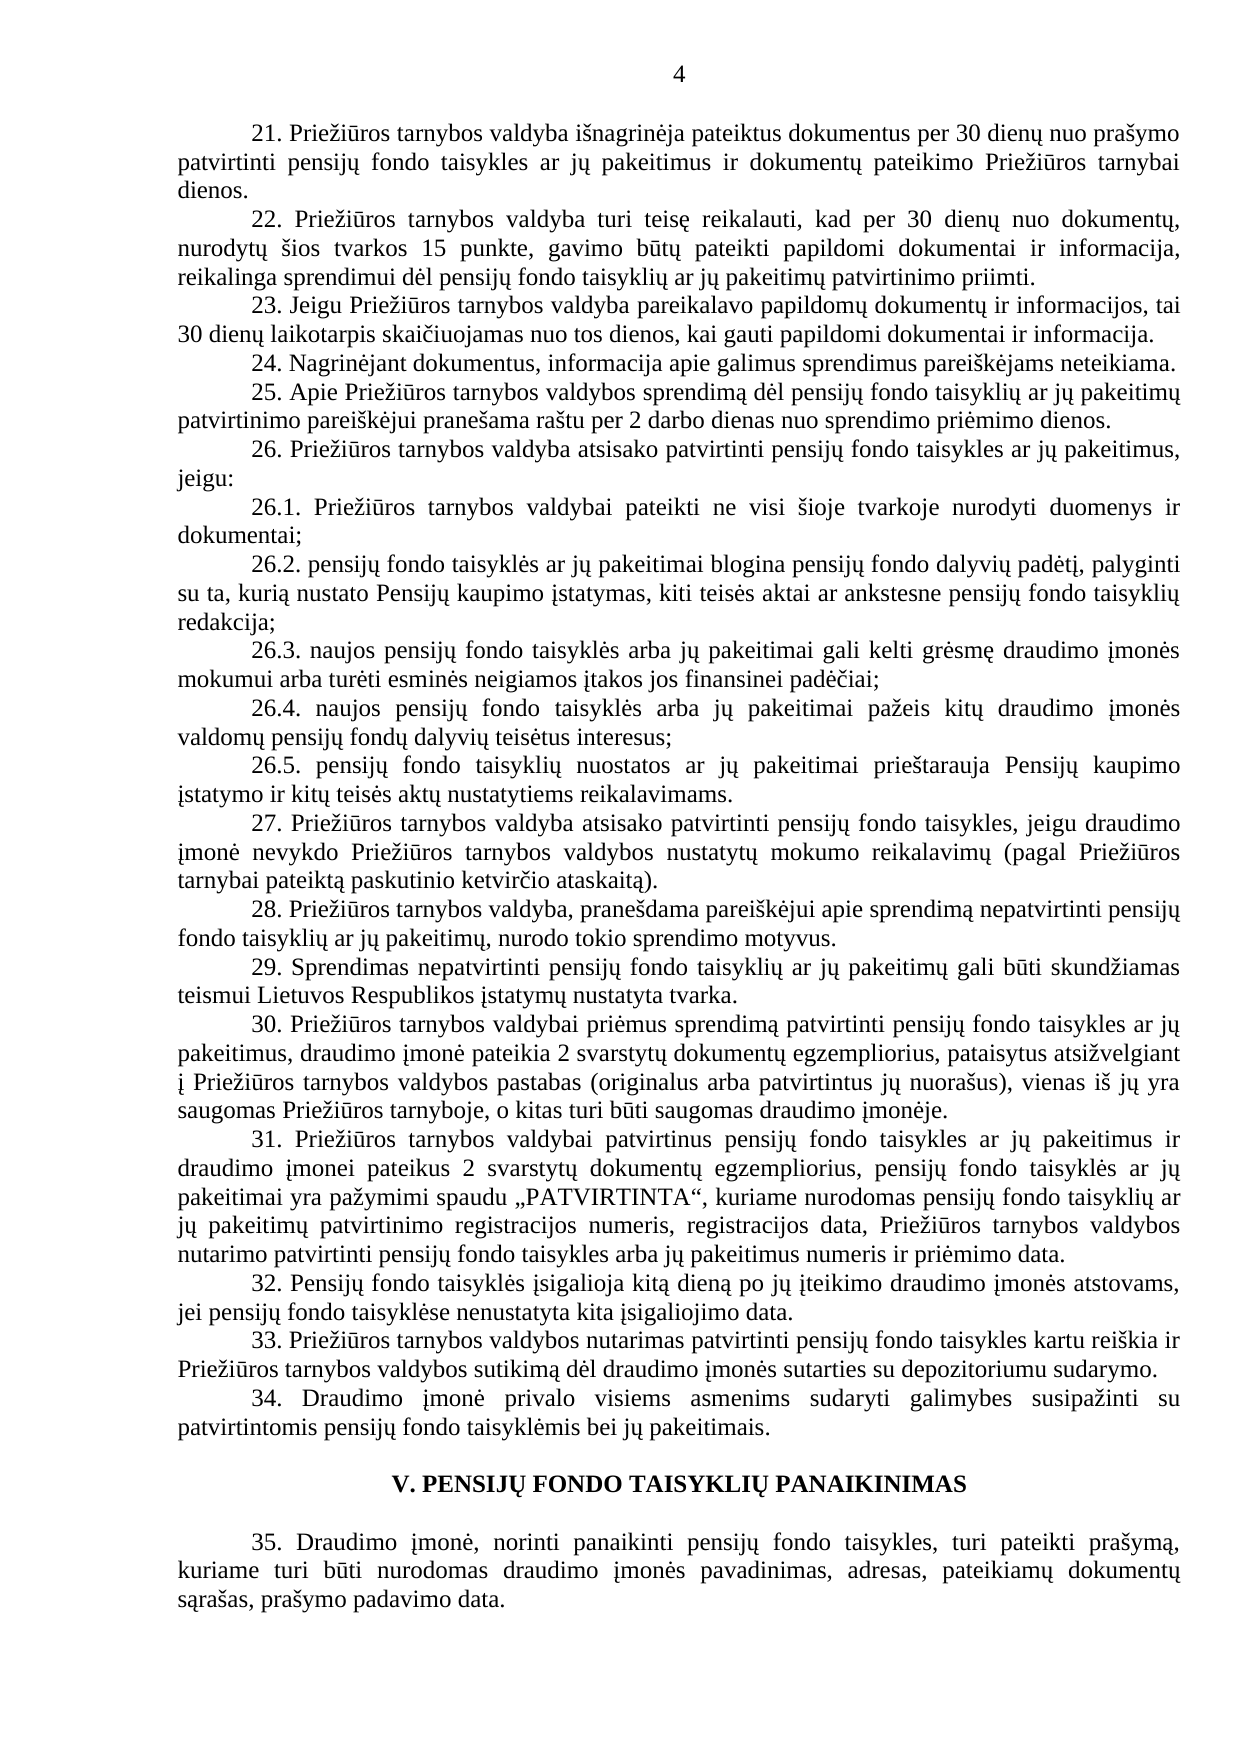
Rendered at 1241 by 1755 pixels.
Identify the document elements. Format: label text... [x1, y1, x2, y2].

text 32. Pensijų fondo taisyklės įsigalioja kitą dieną po jų įteikimo draudimo įmonės atstovams, jei pensijų fondo taisyklėse nenustatyta kita įsigaliojimo data. [177, 1268, 1181, 1326]
text V. PENSIJŲ FONDO TAISYKLIŲ PANAIKINIMAS [177, 1469, 1181, 1498]
text 26.1. Priežiūros tarnybos valdybai pateikti ne visi šioje tvarkoje nurodyti duomenys ir dokumentai; [177, 492, 1181, 549]
text 26.2. pensijų fondo taisyklės ar jų pakeitimai blogina pensijų fondo dalyvių padėtį, palyginti su ta, kurią nustato Pensijų kaupimo įstatymas, kiti teisės aktai ar ankstesne pensijų fondo taisyklių redakcija; [177, 549, 1181, 636]
text 21. Priežiūros tarnybos valdyba išnagrinėja pateiktus dokumentus per 30 dienų nuo prašymo patvirtinti pensijų fondo taisykles ar jų pakeitimus ir dokumentų pateikimo Priežiūros tarnybai dienos. [177, 118, 1181, 204]
text 27. Priežiūros tarnybos valdyba atsisako patvirtinti pensijų fondo taisykles, jeigu draudimo įmonė nevykdo Priežiūros tarnybos valdybos nustatytų mokumo reikalavimų (pagal Priežiūros tarnybai pateiktą paskutinio ketvirčio ataskaitą). [177, 808, 1181, 894]
text 31. Priežiūros tarnybos valdybai patvirtinus pensijų fondo taisykles ar jų pakeitimus ir draudimo įmonei pateikus 2 svarstytų dokumentų egzempliorius, pensijų fondo taisyklės ar jų pakeitimai yra pažymimi spaudu „PATVIRTINTA“, kuriame nurodomas pensijų fondo taisyklių ar jų pakeitimų patvirtinimo registracijos numeris, registracijos data, Priežiūros tarnybos valdybos nutarimo patvirtinti pensijų fondo taisykles arba jų pakeitimus numeris ir priėmimo data. [177, 1124, 1181, 1268]
text 35. Draudimo įmonė, norinti panaikinti pensijų fondo taisykles, turi pateikti prašymą, kuriame turi būti nurodomas draudimo įmonės pavadinimas, adresas, pateikiamų dokumentų sąrašas, prašymo padavimo data. [177, 1527, 1181, 1613]
text 26. Priežiūros tarnybos valdyba atsisako patvirtinti pensijų fondo taisykles ar jų pakeitimus, jeigu: [177, 434, 1181, 492]
text 29. Sprendimas nepatvirtinti pensijų fondo taisyklių ar jų pakeitimų gali būti skundžiamas teismui Lietuvos Respublikos įstatymų nustatyta tvarka. [177, 952, 1181, 1009]
text 28. Priežiūros tarnybos valdyba, pranešdama pareiškėjui apie sprendimą nepatvirtinti pensijų fondo taisyklių ar jų pakeitimų, nurodo tokio sprendimo motyvus. [177, 894, 1181, 952]
text 23. Jeigu Priežiūros tarnybos valdyba pareikalavo papildomų dokumentų ir informacijos, tai 30 dienų laikotarpis skaičiuojamas nuo tos dienos, kai gauti papildomi dokumentai ir informacija. [177, 291, 1181, 348]
text 26.3. naujos pensijų fondo taisyklės arba jų pakeitimai gali kelti grėsmę draudimo įmonės mokumui arba turėti esminės neigiamos įtakos jos finansinei padėčiai; [177, 636, 1181, 693]
text 26.4. naujos pensijų fondo taisyklės arba jų pakeitimai pažeis kitų draudimo įmonės valdomų pensijų fondų dalyvių teisėtus interesus; [177, 693, 1181, 751]
text 30. Priežiūros tarnybos valdybai priėmus sprendimą patvirtinti pensijų fondo taisykles ar jų pakeitimus, draudimo įmonė pateikia 2 svarstytų dokumentų egzempliorius, pataisytus atsižvelgiant į Priežiūros tarnybos valdybos pastabas (originalus arba patvirtintus jų nuorašus), vienas iš jų yra saugomas Priežiūros tarnyboje, o kitas turi būti saugomas draudimo įmonėje. [177, 1009, 1181, 1124]
text 25. Apie Priežiūros tarnybos valdybos sprendimą dėl pensijų fondo taisyklių ar jų pakeitimų patvirtinimo pareiškėjui pranešama raštu per 2 darbo dienas nuo sprendimo priėmimo dienos. [177, 377, 1181, 434]
text 34. Draudimo įmonė privalo visiems asmenims sudaryti galimybes susipažinti su patvirtintomis pensijų fondo taisyklėmis bei jų pakeitimais. [177, 1383, 1181, 1441]
text 26.5. pensijų fondo taisyklių nuostatos ar jų pakeitimai prieštarauja Pensijų kaupimo įstatymo ir kitų teisės aktų nustatytiems reikalavimams. [177, 751, 1181, 808]
text 24. Nagrinėjant dokumentus, informacija apie galimus sprendimus pareiškėjams neteikiama. [177, 348, 1181, 377]
text 33. Priežiūros tarnybos valdybos nutarimas patvirtinti pensijų fondo taisykles kartu reiškia ir Priežiūros tarnybos valdybos sutikimą dėl draudimo įmonės sutarties su depozitoriumu sudarymo. [177, 1326, 1181, 1383]
text 22. Priežiūros tarnybos valdyba turi teisę reikalauti, kad per 30 dienų nuo dokumentų, nurodytų šios tvarkos 15 punkte, gavimo būtų pateikti papildomi dokumentai ir informacija, reikalinga sprendimui dėl pensijų fondo taisyklių ar jų pakeitimų patvirtinimo priimti. [177, 204, 1181, 291]
